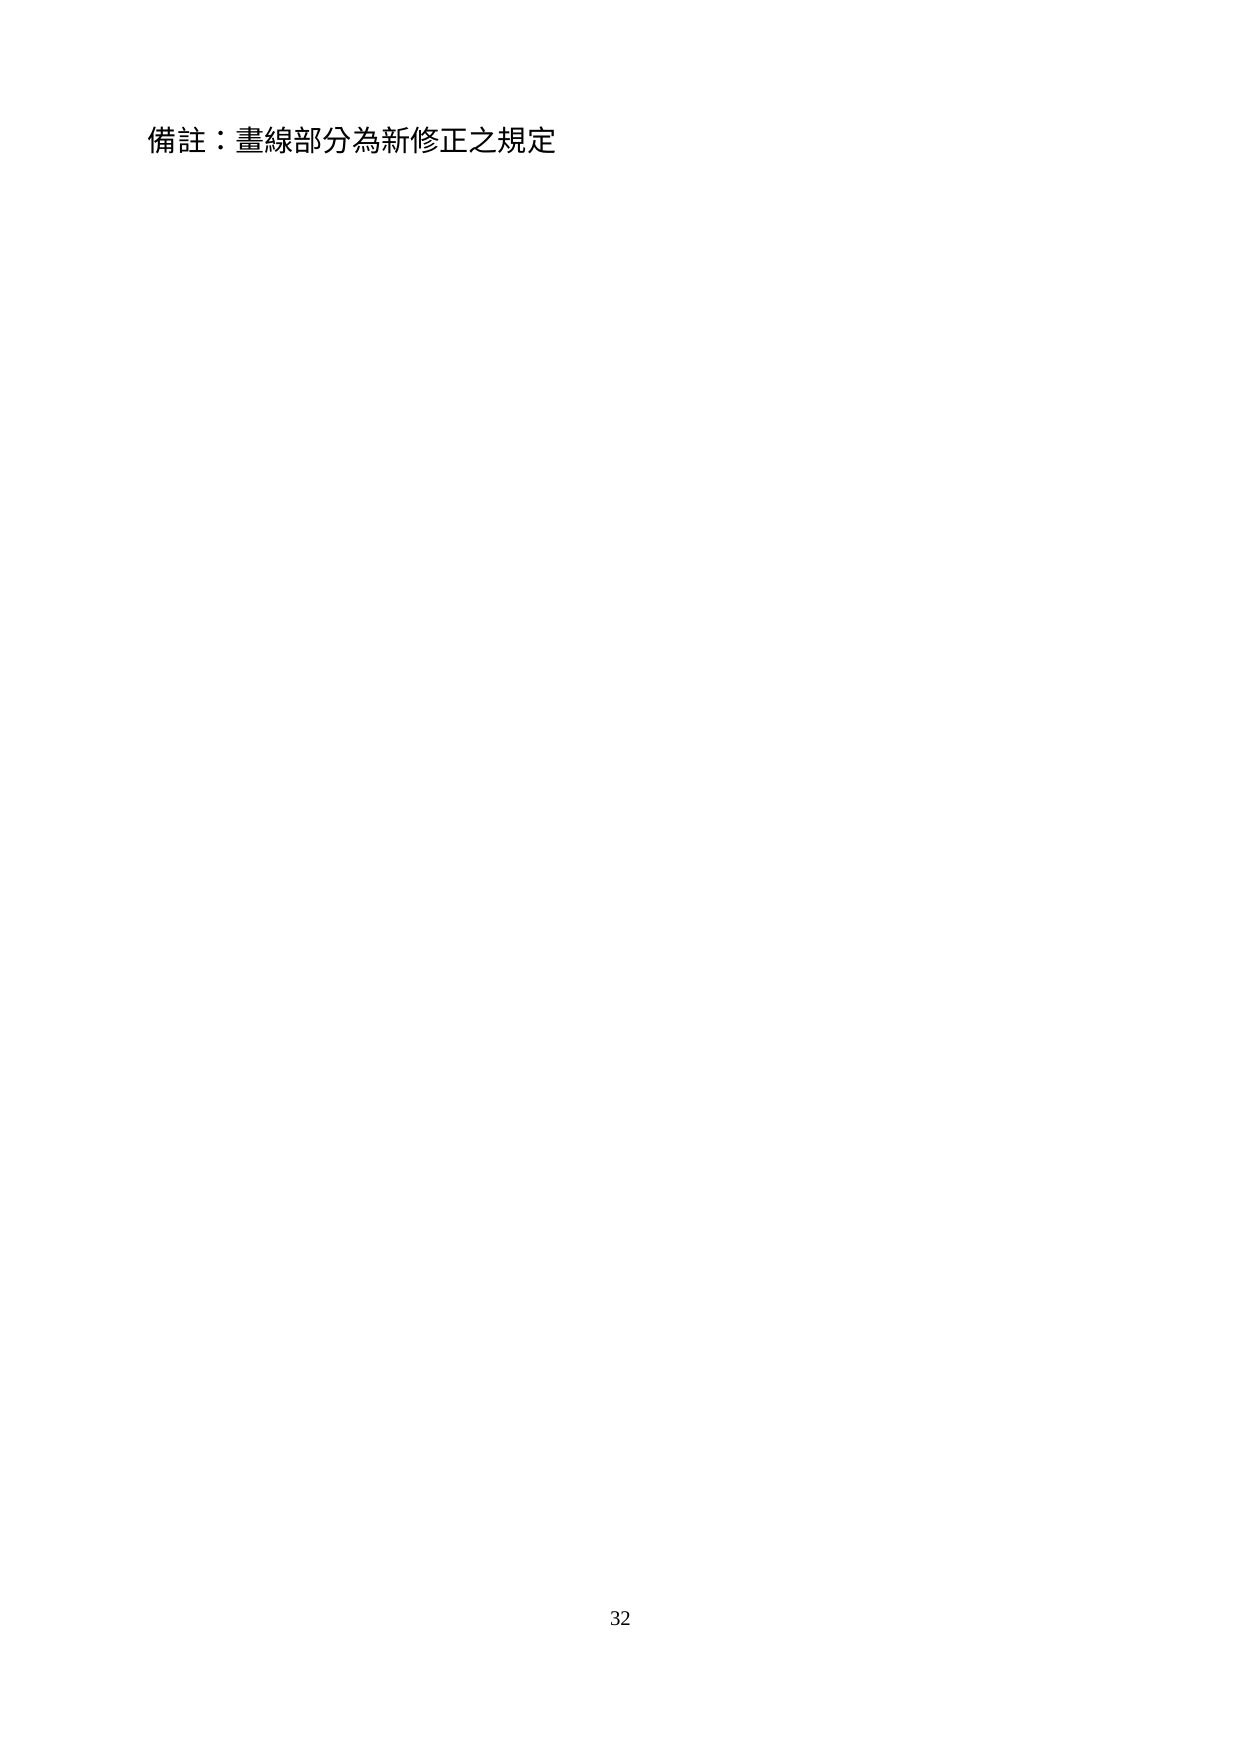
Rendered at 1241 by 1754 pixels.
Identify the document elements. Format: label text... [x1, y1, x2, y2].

text 備註：畫線部分為新修正之規定 [148, 97, 1092, 160]
